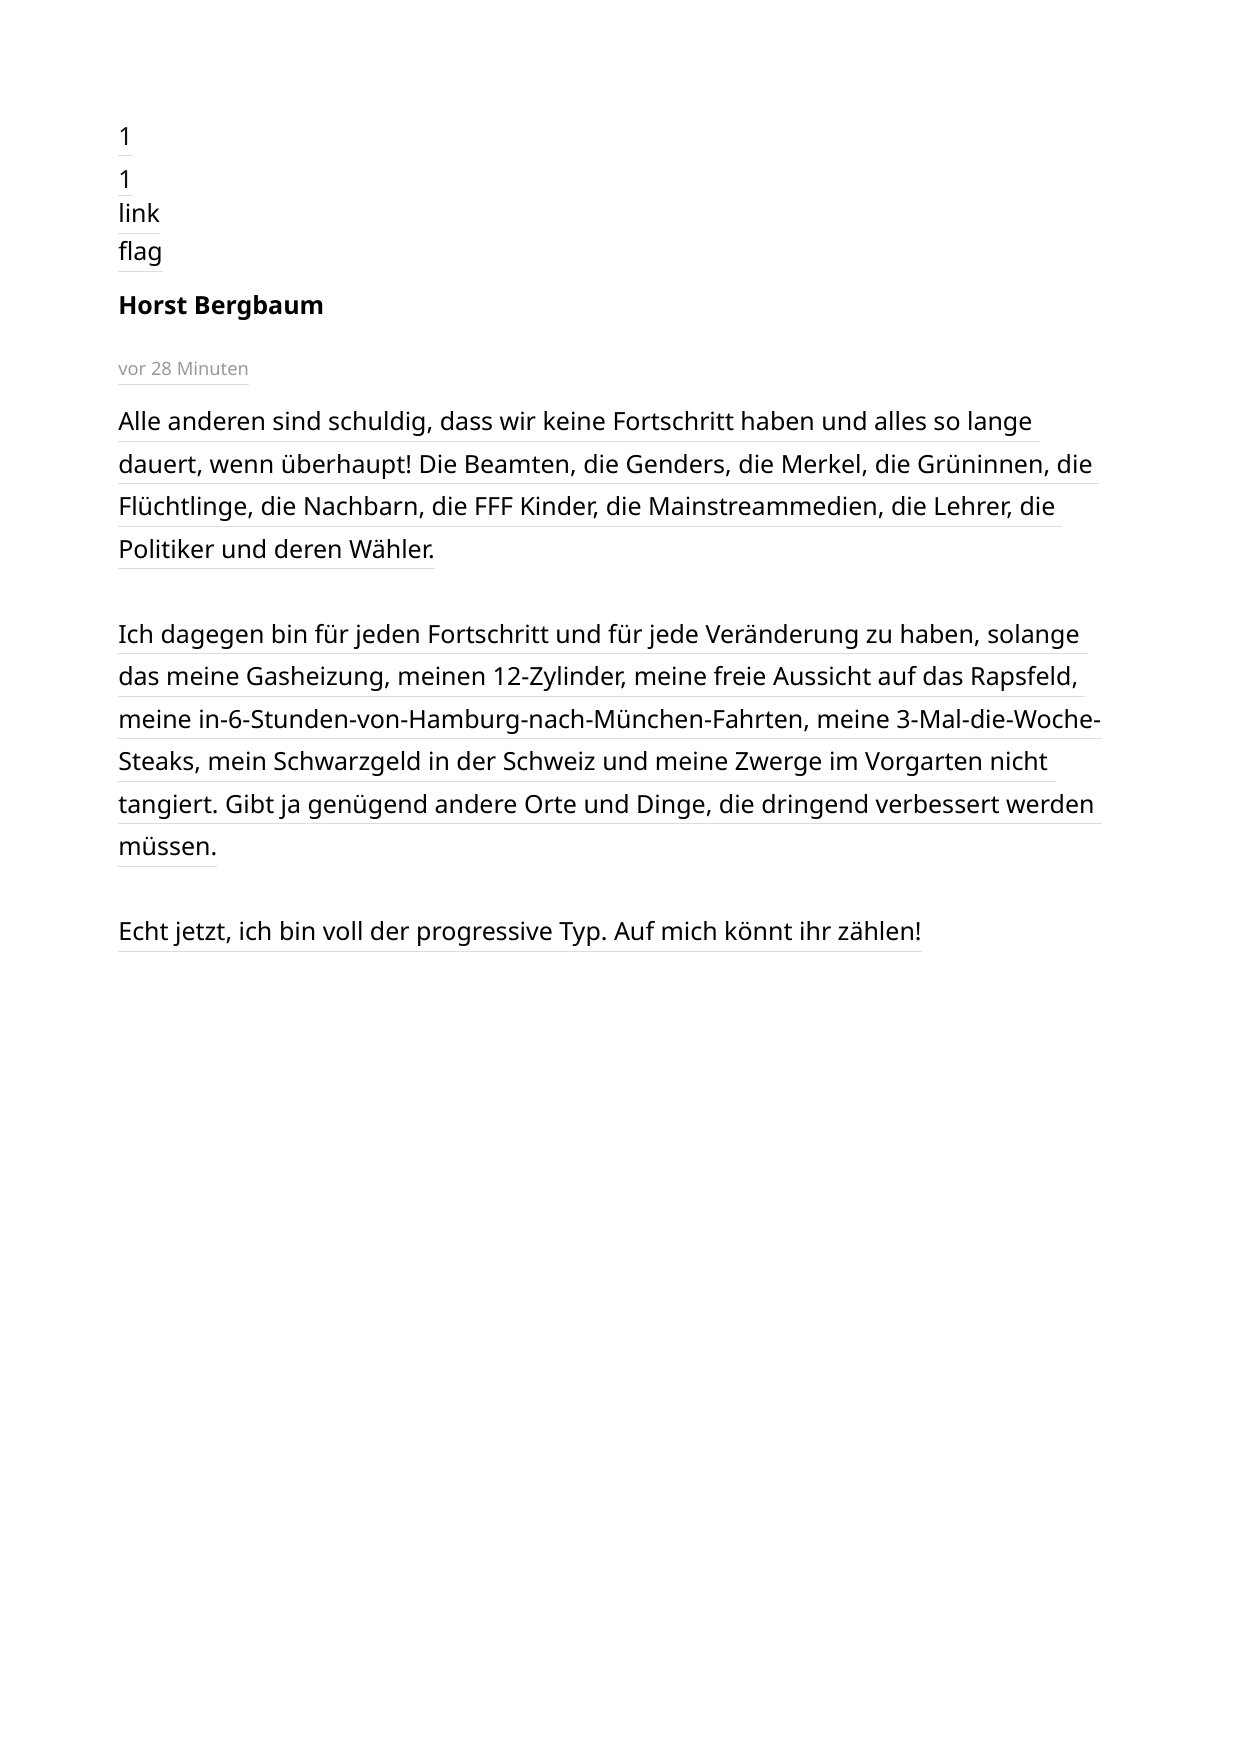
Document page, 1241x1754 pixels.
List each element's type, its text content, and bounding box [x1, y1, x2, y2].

text vor 28 Minuten [118, 356, 1117, 385]
text flag [118, 234, 1122, 272]
text Alle anderen sind schuldig, dass wir keine Fortschritt haben und alles so lange dauert, wenn überhaupt! Die Beamten, die Genders, die Merkel, die Grüninnen, die Flüchtlinge, die Nachbarn, die FFF Kinder, die Mainstreammedien, die Lehrer, die Politiker und deren Wähler. Ich dagegen bin für jeden Fortschritt und für jede Veränderung zu haben, solange das meine Gasheizung, meinen 12-Zylinder, meine freie Aussicht auf das Rapsfeld, meine in-6-Stunden-von-Hamburg-nach-München-Fahrten, meine 3-Mal-die-Woche-Steaks, mein Schwarzgeld in der Schweiz und meine Zwerge im Vorgarten nicht tangiert. Gibt ja genügend andere Orte und Dinge, die dringend verbessert werden müssen. Echt jetzt, ich bin voll der progressive Typ. Auf mich könnt ihr zählen! [118, 404, 1122, 952]
text 1 [118, 118, 1122, 156]
text link [118, 196, 1122, 234]
text Horst Bergbaum [118, 287, 1122, 321]
text 1 [118, 161, 1122, 196]
